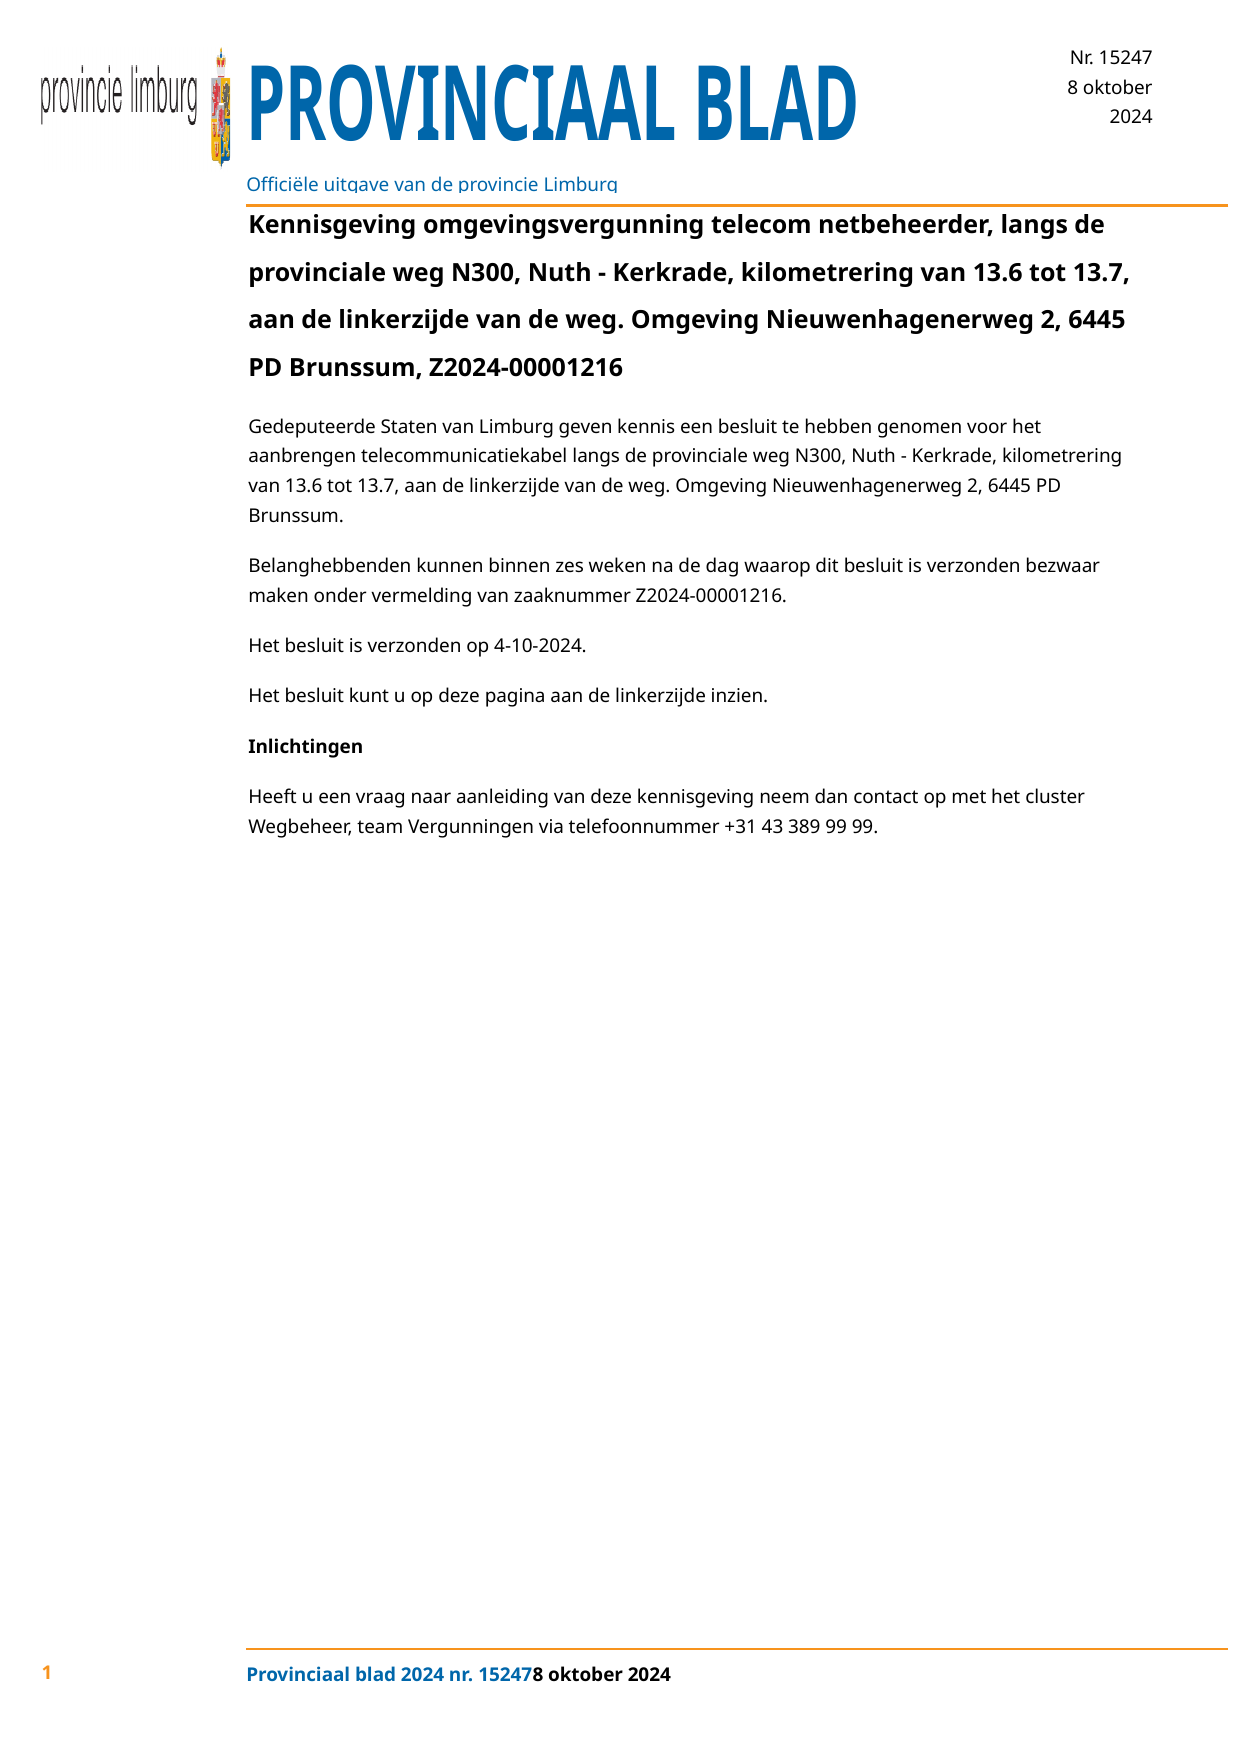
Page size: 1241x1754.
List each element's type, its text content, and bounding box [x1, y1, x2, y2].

text Het besluit is verzonden op 4-10-2024. [248, 632, 1152, 658]
text Inlichtingen [248, 733, 1152, 759]
text Kennisgeving omgevingsvergunning telecom netbeheerder, langs de provinciale weg N300, Nuth - Kerkrade, kilometrering van 13.6 tot 13.7, aan de linkerzijde van de weg. Omgeving Nieuwenhagenerweg 2, 6445 PD Brunssum, Z2024-00001216 [248, 207, 1152, 384]
text Belanghebbenden kunnen binnen zes weken na de dag waarop dit besluit is verzonden bezwaar maken onder vermelding van zaaknummer Z2024-00001216. [248, 552, 1152, 608]
text Gedeputeerde Staten van Limburg geven kennis een besluit te hebben genomen voor het aanbrengen telecommunicatiekabel langs de provinciale weg N300, Nuth - Kerkrade, kilometrering van 13.6 tot 13.7, aan de linkerzijde van de weg. Omgeving Nieuwenhagenerweg 2, 6445 PD Brunssum. [248, 413, 1152, 528]
text Het besluit kunt u op deze pagina aan de linkerzijde inzien. [248, 683, 1152, 708]
text Heeft u een vraag naar aanleiding van deze kennisgeving neem dan contact op met het cluster Wegbeheer, team Vergunningen via telefoonnummer +31 43 389 99 99. [248, 783, 1152, 839]
picture [41, 47, 231, 172]
